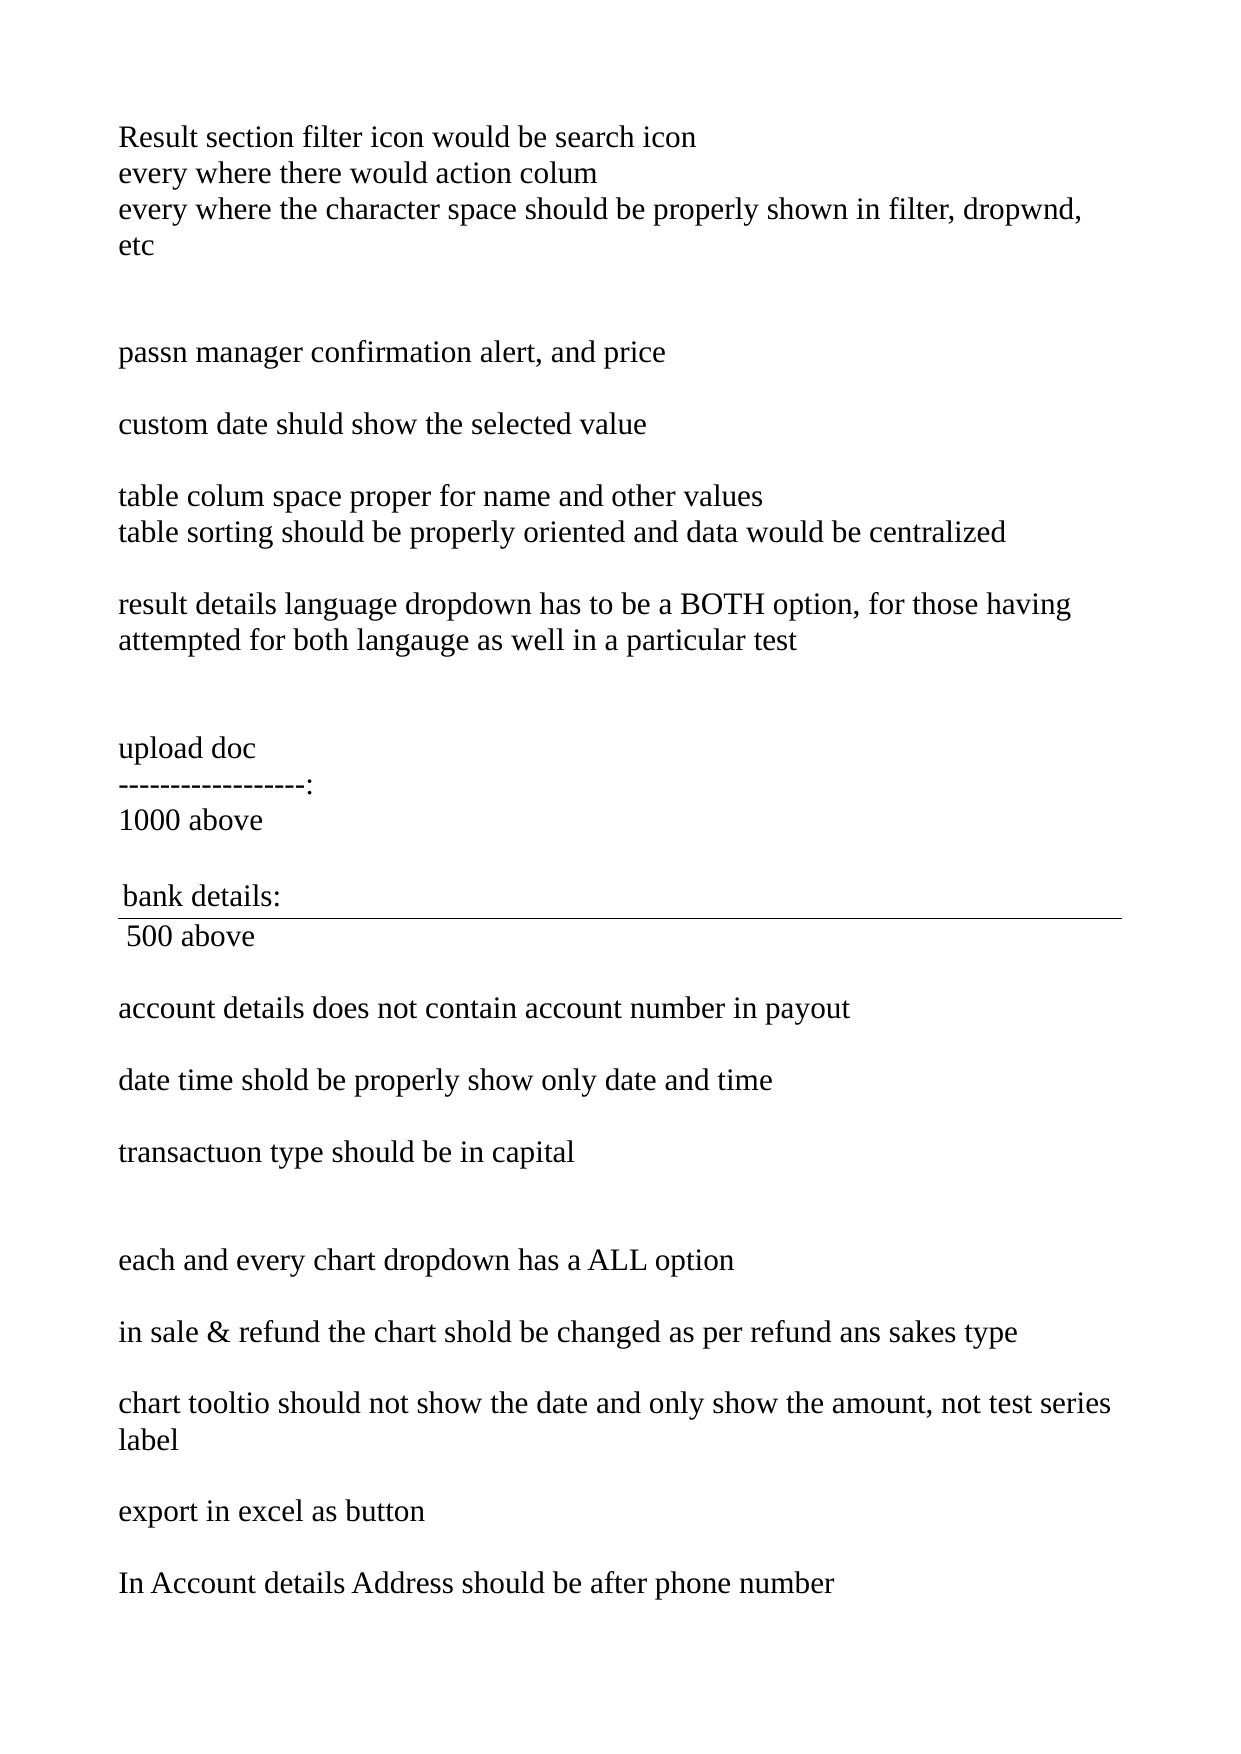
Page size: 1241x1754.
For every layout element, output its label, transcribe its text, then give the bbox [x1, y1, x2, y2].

text table sorting should be properly oriented and data would be centralized [118, 513, 1122, 549]
text 1000 above [118, 801, 1122, 837]
text account details does not contain account number in payout [118, 989, 1122, 1025]
text 500 above [118, 919, 1122, 953]
text every where the character space should be properly shown in filter, dropwnd, etc [118, 190, 1122, 262]
text each and every chart dropdown has a ALL option [118, 1241, 1122, 1277]
text chart tooltio should not show the date and only show the amount, not test series label [118, 1385, 1122, 1457]
text passn manager confirmation alert, and price [118, 334, 1122, 370]
text Result section filter icon would be search icon [118, 118, 1122, 154]
text custom date shuld show the selected value [118, 406, 1122, 442]
text in sale & refund the chart shold be changed as per refund ans sakes type [118, 1313, 1122, 1349]
text export in excel as button [118, 1493, 1122, 1528]
text transactuon type should be in capital [118, 1133, 1122, 1169]
text date time shold be properly show only date and time [118, 1061, 1122, 1097]
text result details language dropdown has to be a BOTH option, for those having attempted for both langauge as well in a particular test [118, 585, 1122, 657]
text In Account details Address should be after phone number [118, 1564, 1122, 1600]
text every where there would action colum [118, 154, 1122, 190]
text bank details: [118, 873, 1122, 918]
text table colum space proper for name and other values [118, 477, 1122, 513]
text upload doc [118, 729, 1122, 765]
text ------------------: [118, 765, 1122, 801]
